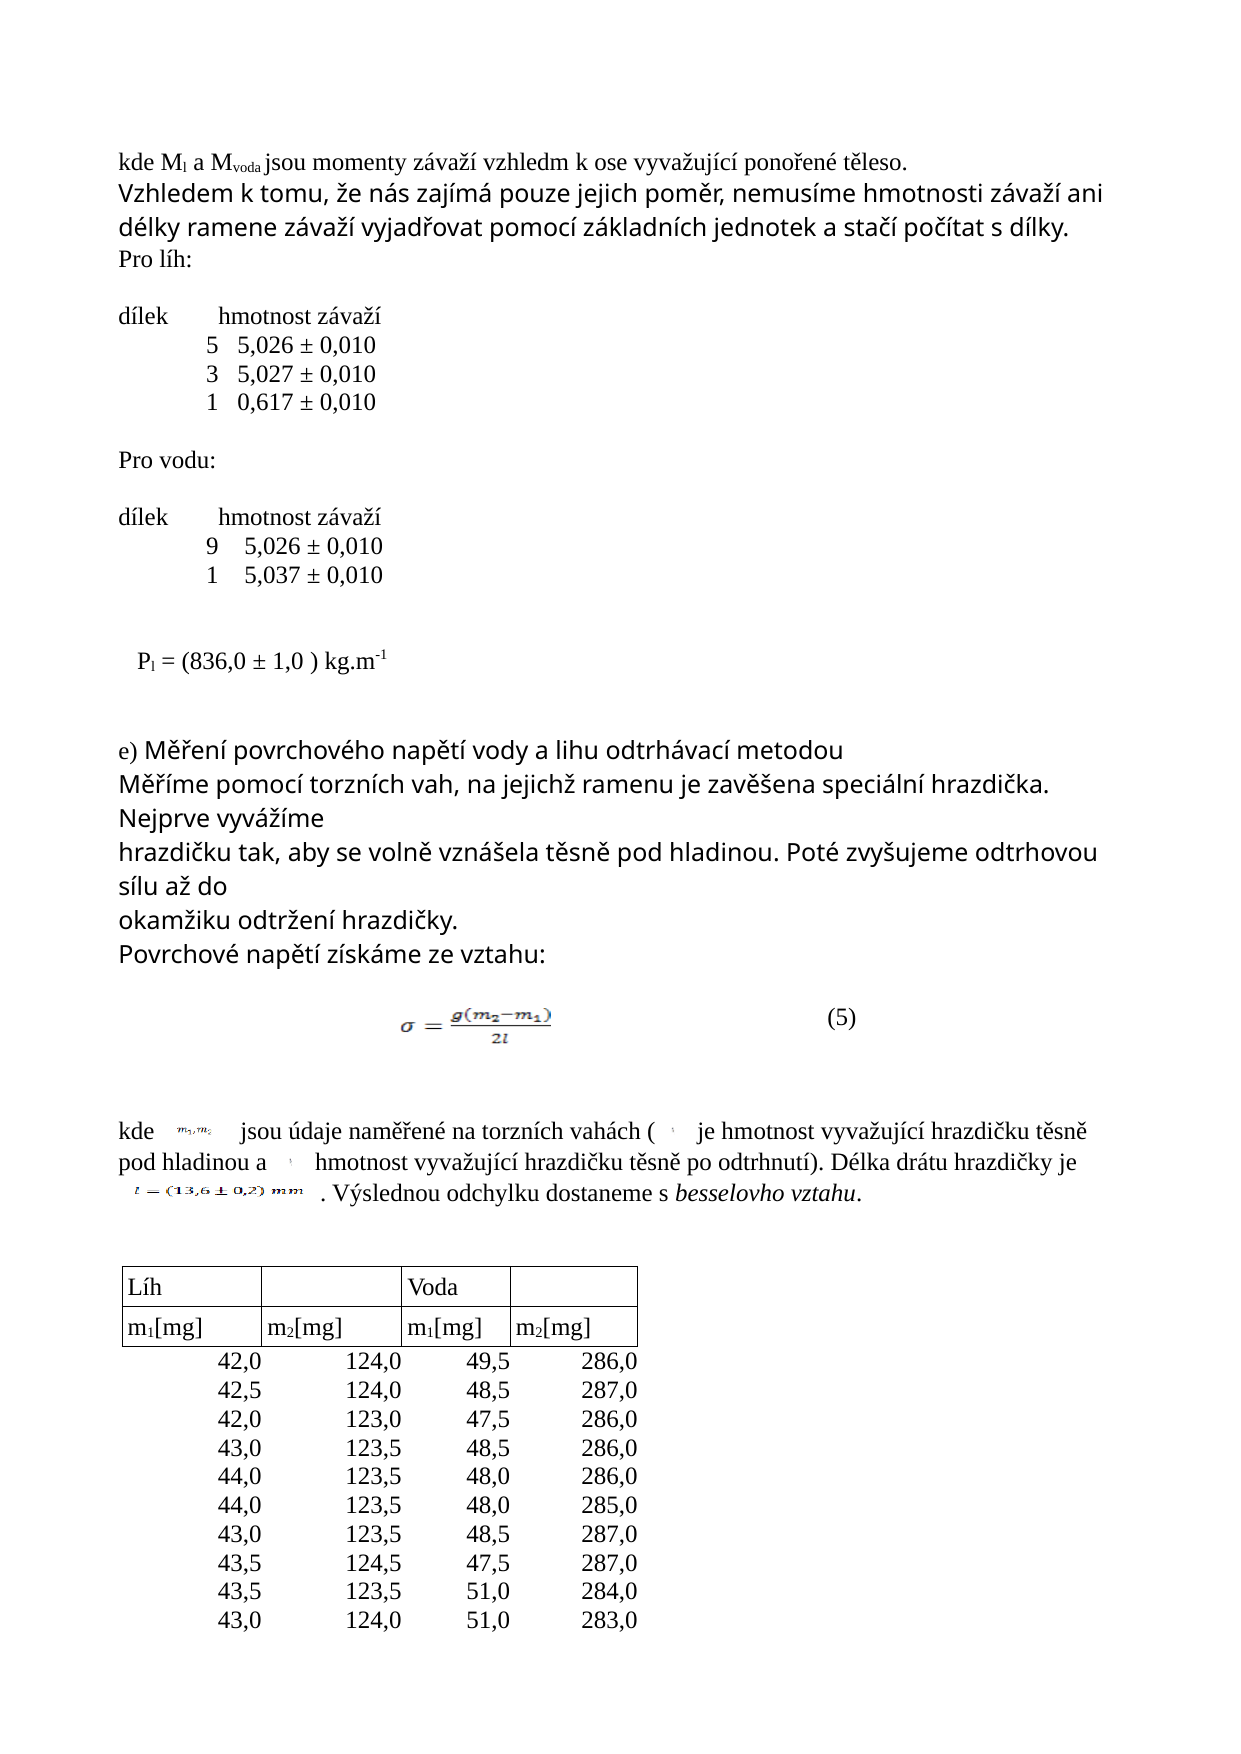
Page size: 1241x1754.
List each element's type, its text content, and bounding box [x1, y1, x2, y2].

text Vzhledem k tomu, že nás zajímá pouze jejich poměr, nemusíme hmotnosti závaží ani délky ramene závaží vyjadřovat pomocí základních jednotek a stačí počítat s dílky. [118, 176, 1122, 244]
table_cell 287,0 [510, 1519, 637, 1548]
table_cell 43,5 [122, 1548, 261, 1576]
picture [671, 1123, 675, 1137]
table_header Líh [123, 1267, 261, 1306]
table_cell 49,5 [401, 1347, 510, 1375]
table_header dílek [118, 503, 218, 531]
table_cell m2[mg] [511, 1307, 637, 1346]
table_cell 283,0 [510, 1605, 637, 1634]
table_header [511, 1267, 637, 1306]
table_cell 43,0 [122, 1433, 261, 1461]
table_cell 3 [118, 359, 218, 387]
table_cell 48,5 [401, 1519, 510, 1548]
table_cell 9 [118, 531, 218, 560]
table_cell 5,037 ± 0,010 [218, 560, 389, 589]
text e) Měření povrchového napětí vody a lihu odtrhávací metodou [118, 732, 1122, 767]
table_cell 42,5 [122, 1375, 261, 1404]
text Povrchové napětí získáme ze vztahu: [118, 937, 1122, 971]
table_header hmotnost závaží [218, 301, 382, 330]
table_cell 51,0 [401, 1605, 510, 1634]
table_cell 286,0 [510, 1461, 637, 1490]
table_header [262, 1267, 401, 1306]
table_cell 48,0 [401, 1461, 510, 1490]
table_cell 1 [118, 388, 218, 416]
picture [134, 1186, 304, 1200]
table_cell 42,0 [122, 1347, 261, 1375]
table_cell 124,0 [261, 1375, 401, 1404]
table_header dílek [118, 301, 218, 330]
table_header hmotnost závaží [218, 503, 389, 531]
table_cell 287,0 [510, 1548, 637, 1576]
table_cell 48,5 [401, 1433, 510, 1461]
table_cell 1 [118, 560, 218, 589]
table_cell m1[mg] [402, 1307, 510, 1346]
table_cell 48,5 [401, 1375, 510, 1404]
table_cell 47,5 [401, 1548, 510, 1576]
table_header Voda [402, 1267, 510, 1306]
list kde jsou údaje naměřené na torzních vahách ( je hmotnost vyvažující hrazdičku těsně pod hladinou a hmotnost vyvažující hrazdičku těsně po odtrhnutí). Délka drátu hrazdičky je . Výslednou odchylku dostaneme s besselovho vztahu. [118, 1114, 1122, 1208]
text Měříme pomocí torzních vah, na jejichž ramenu je zavěšena speciální hrazdička. Nejprve vyvážíme [118, 767, 1122, 835]
table_cell 286,0 [510, 1404, 637, 1433]
table_cell 43,0 [122, 1605, 261, 1634]
table_cell 287,0 [510, 1375, 637, 1404]
text okamžiku odtržení hrazdičky. [118, 903, 1122, 937]
table_cell m1[mg] [123, 1307, 261, 1346]
table_cell 123,5 [261, 1433, 401, 1461]
table_cell 43,5 [122, 1576, 261, 1605]
table_cell 124,0 [261, 1347, 401, 1375]
text hrazdičku tak, aby se volně vznášela těsně pod hladinou. Poté zvyšujeme odtrhovou sílu až do [118, 835, 1122, 903]
table_cell 124,0 [261, 1605, 401, 1634]
table_cell 5,026 ± 0,010 [218, 330, 382, 359]
table_cell 47,5 [401, 1404, 510, 1433]
table_cell 284,0 [510, 1576, 637, 1605]
table_cell 0,617 ± 0,010 [218, 388, 382, 416]
table_cell m2[mg] [262, 1307, 401, 1346]
picture [400, 1008, 551, 1048]
table_cell 44,0 [122, 1490, 261, 1519]
picture [177, 1123, 212, 1137]
table_cell 285,0 [510, 1490, 637, 1519]
text kde Ml a Mvoda jsou momenty závaží vzhledm k ose vyvažující ponořené těleso. [118, 147, 1122, 176]
table_cell 123,5 [261, 1519, 401, 1548]
table_cell 42,0 [122, 1404, 261, 1433]
text Pl = (836,0 ± 1,0 ) kg.m-1 [118, 646, 1122, 675]
text Pro vodu: [118, 445, 1122, 474]
table_cell 43,0 [122, 1519, 261, 1548]
table_cell 5,027 ± 0,010 [218, 359, 382, 387]
table_cell 123,5 [261, 1461, 401, 1490]
table_cell 44,0 [122, 1461, 261, 1490]
table_cell 51,0 [401, 1576, 510, 1605]
table_cell 123,5 [261, 1576, 401, 1605]
table_cell 286,0 [510, 1433, 637, 1461]
table_cell 48,0 [401, 1490, 510, 1519]
table_cell 123,0 [261, 1404, 401, 1433]
table_cell 286,0 [510, 1347, 637, 1375]
table_cell 123,5 [261, 1490, 401, 1519]
table_cell 5 [118, 330, 218, 359]
table_cell 5,026 ± 0,010 [218, 531, 389, 560]
text Pro líh: [118, 244, 1122, 272]
text (5) [118, 1000, 1122, 1057]
table_cell 124,5 [261, 1548, 401, 1576]
